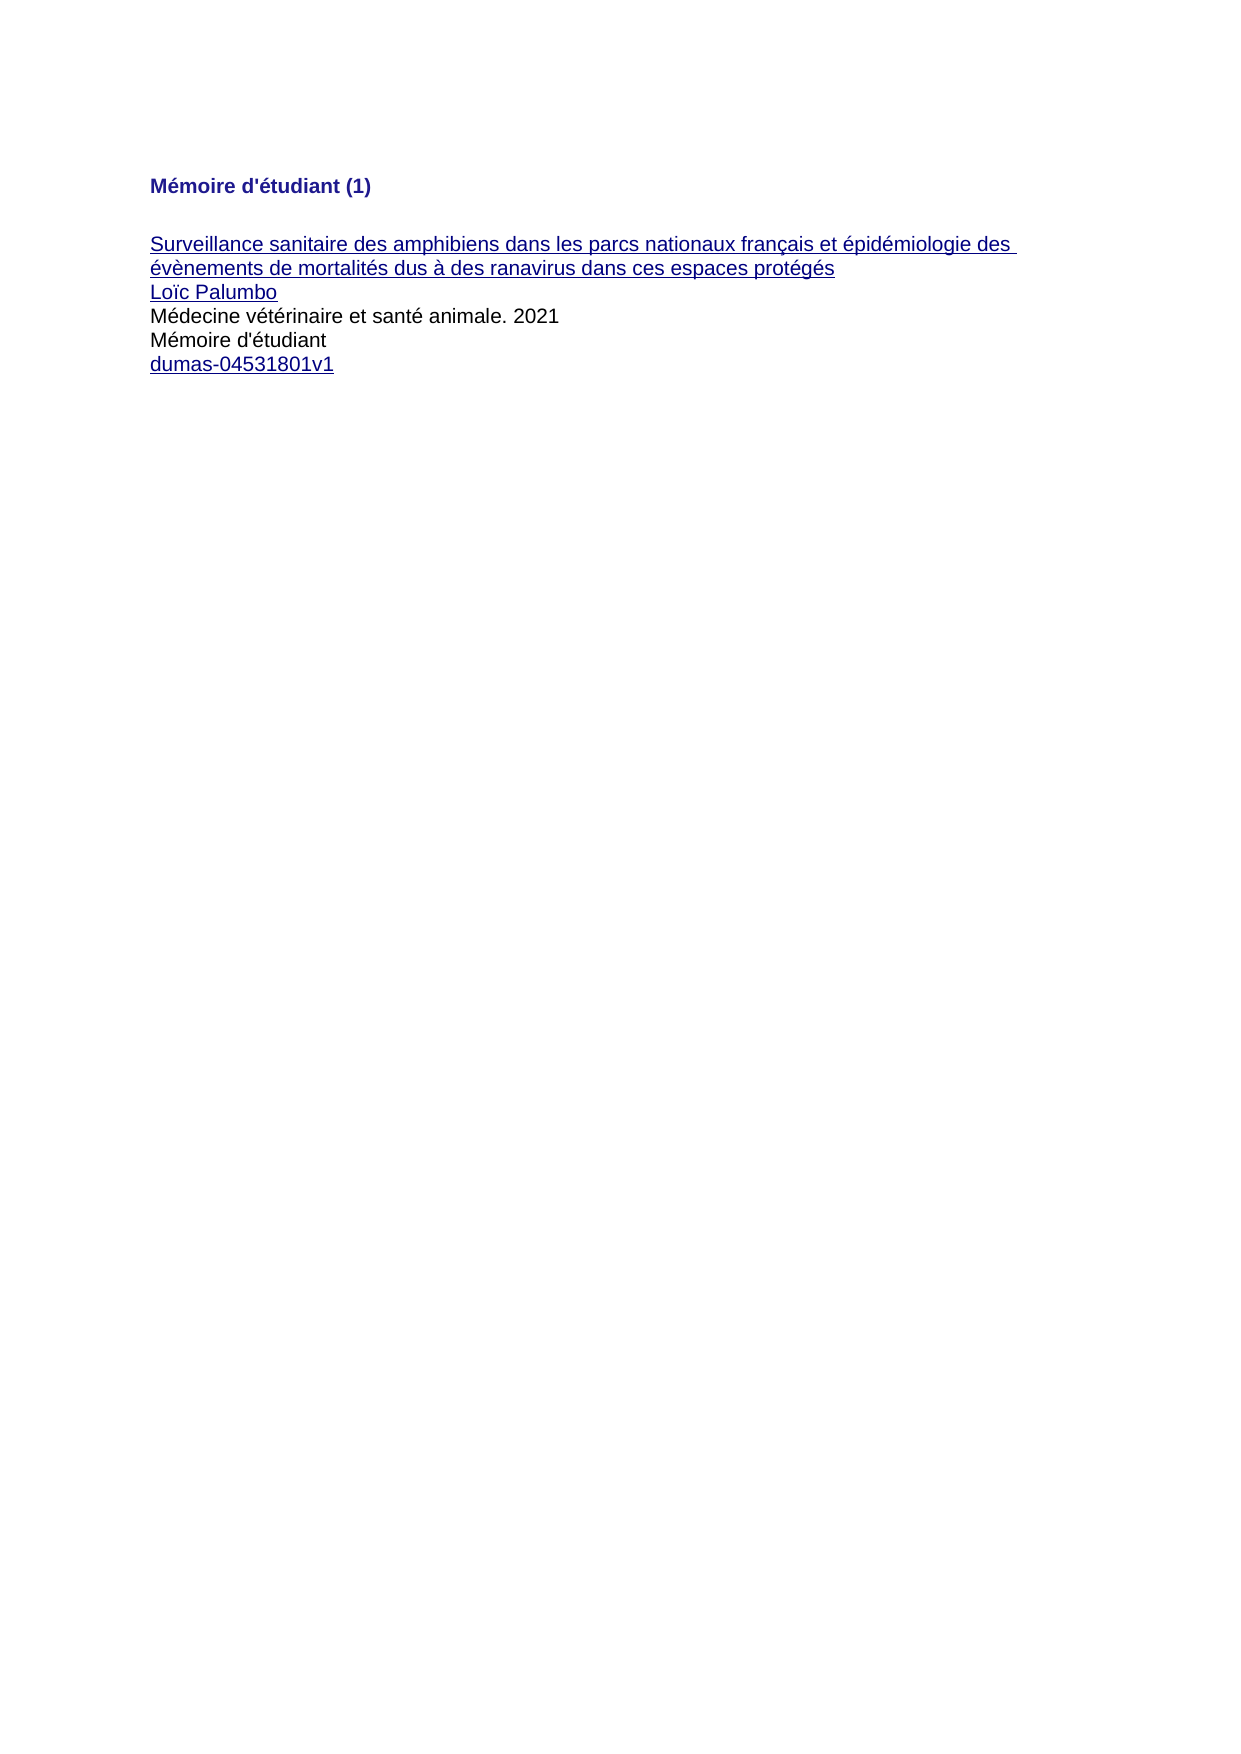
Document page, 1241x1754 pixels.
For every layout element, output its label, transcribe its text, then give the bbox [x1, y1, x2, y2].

table_header Surveillance sanitaire des amphibiens dans les parcs nationaux français et épidémiologie des évènements de mortalités dus à des ranavirus dans ces espaces protégés Loïc Palumbo Médecine vétérinaire et santé animale. 2021 Mémoire d'étudiant dumas-04531801v1 [150, 232, 1090, 376]
subtitle Mémoire d'étudiant (1) [150, 174, 1090, 198]
